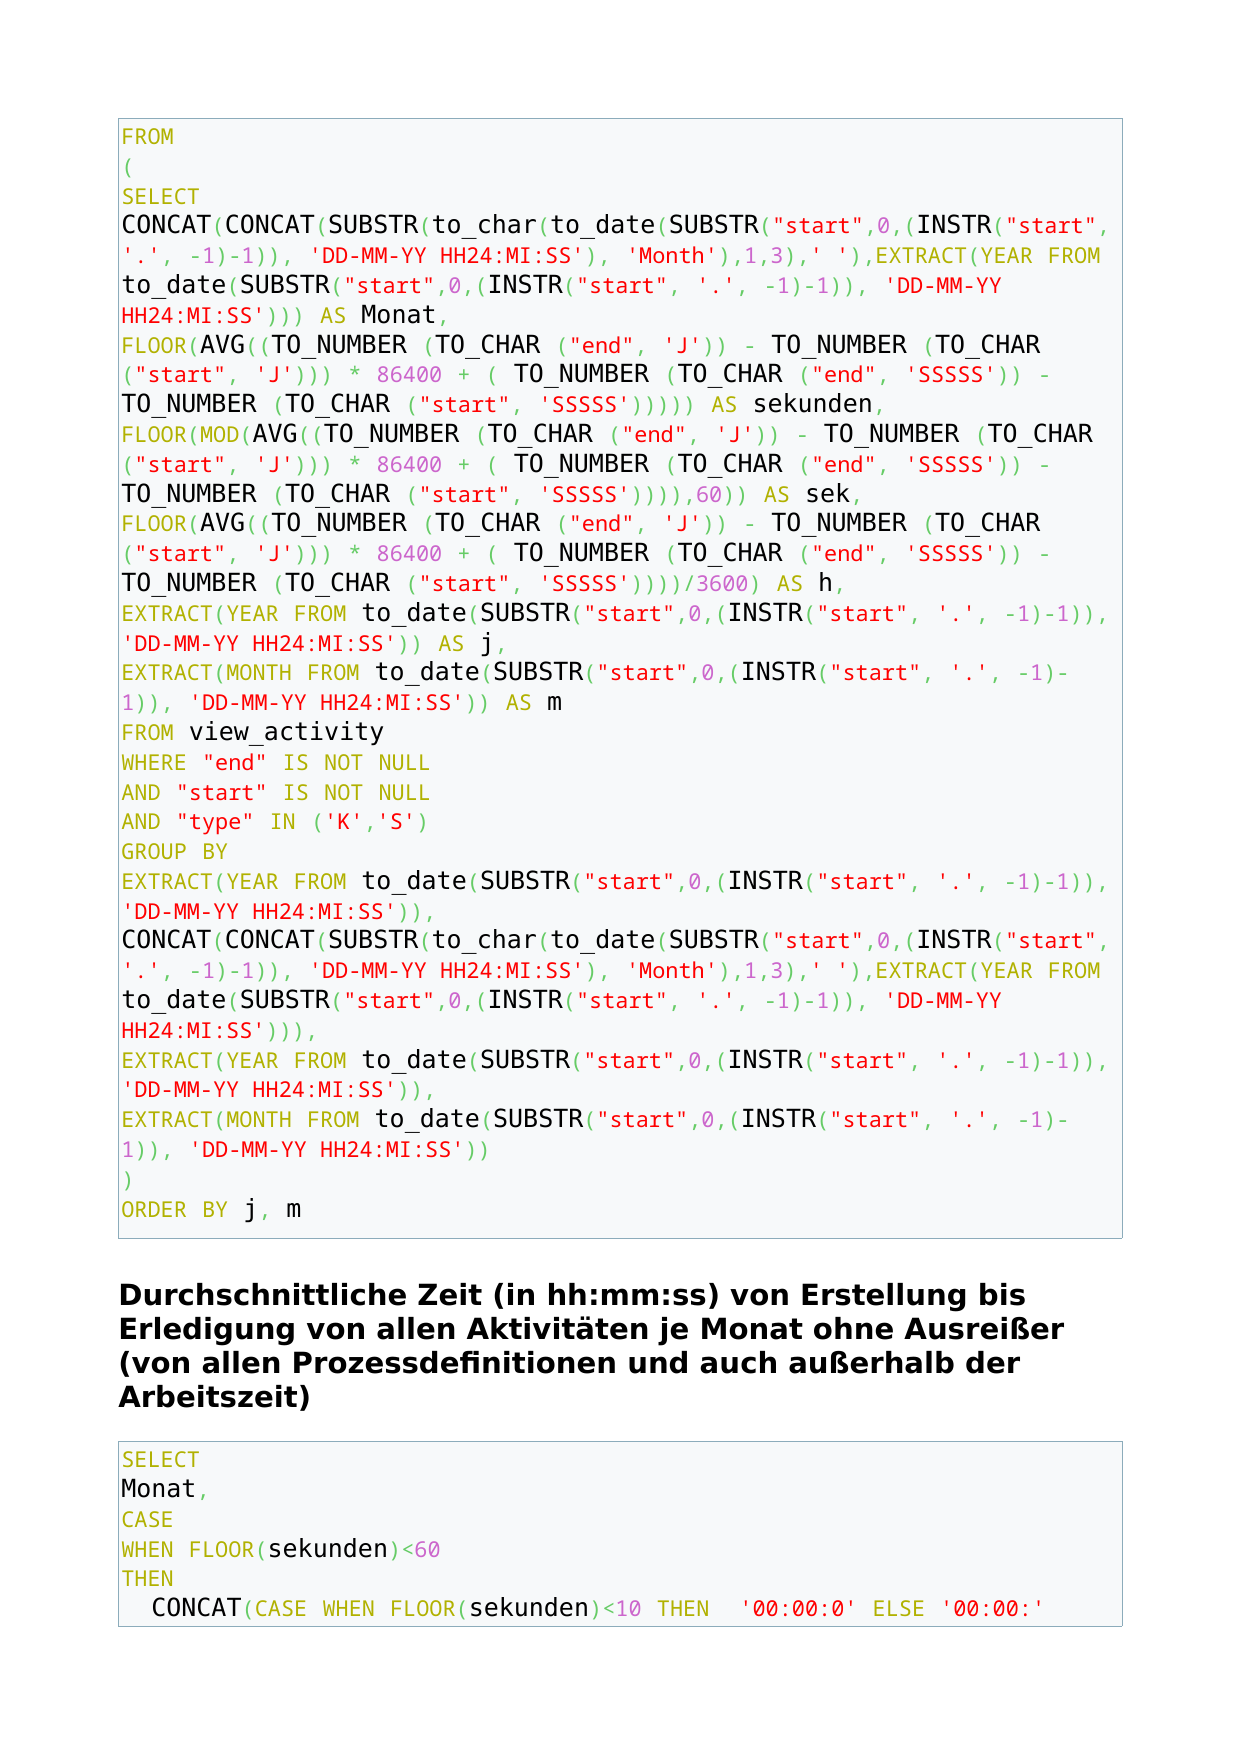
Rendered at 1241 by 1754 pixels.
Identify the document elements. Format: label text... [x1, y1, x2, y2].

table_header SELECT Monat, CASE WHEN FLOOR(sekunden)<60 THEN CONCAT(CASE WHEN FLOOR(sekunden)<10 THEN '00:00:0' ELSE '00:00:' [119, 1442, 1122, 1626]
table_header FROM ( SELECT CONCAT(CONCAT(SUBSTR(to_char(to_date(SUBSTR("start",0,(INSTR("start", '.', -1)-1)), 'DD-MM-YY HH24:MI:SS'), 'Month'),1,3),' '),EXTRACT(YEAR FROM to_date(SUBSTR("start",0,(INSTR("start", '.', -1)-1)), 'DD-MM-YY HH24:MI:SS'))) AS Monat, FLOOR(AVG((TO_NUMBER (TO_CHAR ("end", 'J')) - TO_NUMBER (TO_CHAR ("start", 'J'))) * 86400 + ( TO_NUMBER (TO_CHAR ("end", 'SSSSS')) - TO_NUMBER (TO_CHAR ("start", 'SSSSS'))))) AS sekunden, FLOOR(MOD(AVG((TO_NUMBER (TO_CHAR ("end", 'J')) - TO_NUMBER (TO_CHAR ("start", 'J'))) * 86400 + ( TO_NUMBER (TO_CHAR ("end", 'SSSSS')) - TO_NUMBER (TO_CHAR ("start", 'SSSSS')))),60)) AS sek, FLOOR(AVG((TO_NUMBER (TO_CHAR ("end", 'J')) - TO_NUMBER (TO_CHAR ("start", 'J'))) * 86400 + ( TO_NUMBER (TO_CHAR ("end", 'SSSSS')) - TO_NUMBER (TO_CHAR ("start", 'SSSSS'))))/3600) AS h, EXTRACT(YEAR FROM to_date(SUBSTR("start",0,(INSTR("start", '.', -1)-1)), 'DD-MM-YY HH24:MI:SS')) AS j, EXTRACT(MONTH FROM to_date(SUBSTR("start",0,(INSTR("start", '.', -1)-1)), 'DD-MM-YY HH24:MI:SS')) AS m FROM view_activity WHERE "end" IS NOT NULL AND "start" IS NOT NULL AND "type" IN ('K','S') GROUP BY EXTRACT(YEAR FROM to_date(SUBSTR("start",0,(INSTR("start", '.', -1)-1)), 'DD-MM-YY HH24:MI:SS')), CONCAT(CONCAT(SUBSTR(to_char(to_date(SUBSTR("start",0,(INSTR("start", '.', -1)-1)), 'DD-MM-YY HH24:MI:SS'), 'Month'),1,3),' '),EXTRACT(YEAR FROM to_date(SUBSTR("start",0,(INSTR("start", '.', -1)-1)), 'DD-MM-YY HH24:MI:SS'))), EXTRACT(YEAR FROM to_date(SUBSTR("start",0,(INSTR("start", '.', -1)-1)), 'DD-MM-YY HH24:MI:SS')), EXTRACT(MONTH FROM to_date(SUBSTR("start",0,(INSTR("start", '.', -1)-1)), 'DD-MM-YY HH24:MI:SS')) ) ​ORDER BY j, m [119, 119, 1122, 1238]
subtitle Durchschnittliche Zeit (in hh:mm:ss) von Erstellung bis Erledigung von allen Aktivitäten je Monat ohne Ausreißer (von allen Prozessdefinitionen und auch außerhalb der Arbeitszeit) [118, 1278, 1122, 1414]
